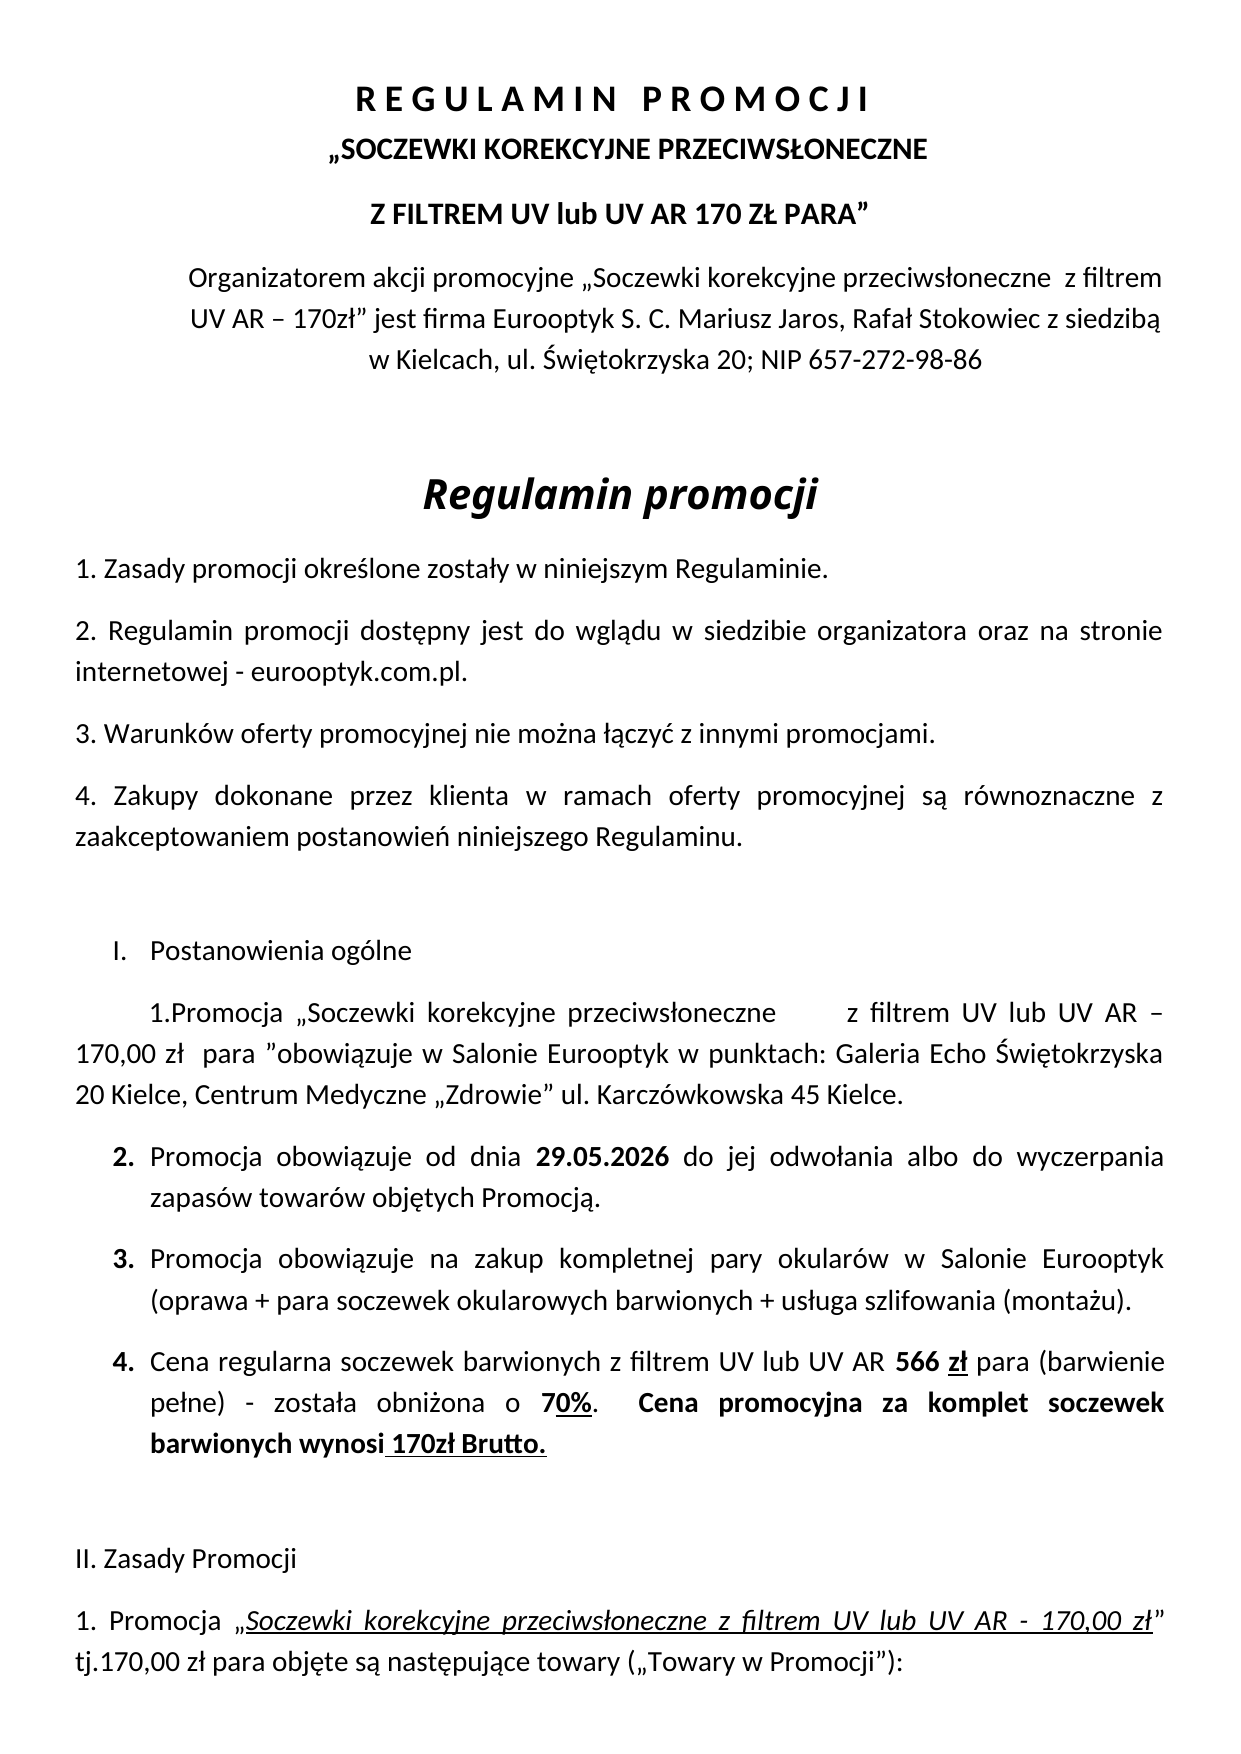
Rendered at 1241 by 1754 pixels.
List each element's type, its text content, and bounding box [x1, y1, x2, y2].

text 1.Promocja „Soczewki korekcyjne przeciwsłoneczne z filtrem UV lub UV AR – 170,00 zł para ”obowiązuje w Salonie Eurooptyk w punktach: Galeria Echo Świętokrzyska 20 Kielce, Centrum Medyczne „Zdrowie” ul. Karczówkowska 45 Kielce. [75, 994, 1165, 1112]
text 2. Regulamin promocji dostępny jest do wglądu w siedzibie organizatora oraz na stronie internetowej - eurooptyk.com.pl. [75, 612, 1165, 689]
list Organizatorem akcji promocyjne „Soczewki korekcyjne przeciwsłoneczne z filtrem UV AR – 170zł” jest firma Eurooptyk S. C. Mariusz Jaros, Rafał Stokowiec z siedzibą w Kielcach, ul. Świętokrzyska 20; NIP 657-272-98-86 [186, 259, 1165, 377]
text 3. Warunków oferty promocyjnej nie można łączyć z innymi promocjami. [75, 715, 1165, 751]
text 1. Zasady promocji określone zostały w niniejszym Regulaminie. [75, 551, 1165, 586]
text R E G U L A M I N P R O M O C J I „SOCZEWKI KOREKCYJNE PRZECIWSŁONECZNE [75, 75, 1165, 168]
list Cena regularna soczewek barwionych z filtrem UV lub UV AR 566 zł para (barwienie pełne) - została obniżona o 70%. Cena promocyjna za komplet soczewek barwionych wynosi 170zł Brutto. [112, 1343, 1165, 1461]
list Promocja obowiązuje na zakup kompletnej pary okularów w Salonie Eurooptyk (oprawa + para soczewek okularowych barwionych + usługa szlifowania (montażu). [112, 1241, 1165, 1317]
list Promocja obowiązuje od dnia 29.05.2026 do jej odwołania albo do wyczerpania zapasów towarów objętych Promocją. [112, 1138, 1165, 1214]
text 1. Promocja „Soczewki korekcyjne przeciwsłoneczne z filtrem UV lub UV AR - 170,00 zł” tj.170,00 zł para objęte są następujące towary („Towary w Promocji”): [75, 1602, 1165, 1678]
text II. Zasady Promocji [75, 1540, 1165, 1576]
list Postanowienia ogólne [112, 932, 1165, 968]
text Regulamin promocji [75, 464, 1165, 521]
text 4. Zakupy dokonane przez klienta w ramach oferty promocyjnej są równoznaczne z zaakceptowaniem postanowień niniejszego Regulaminu. [75, 777, 1165, 853]
text Z FILTREM UV lub UV AR 170 ZŁ PARA” [75, 194, 1165, 233]
